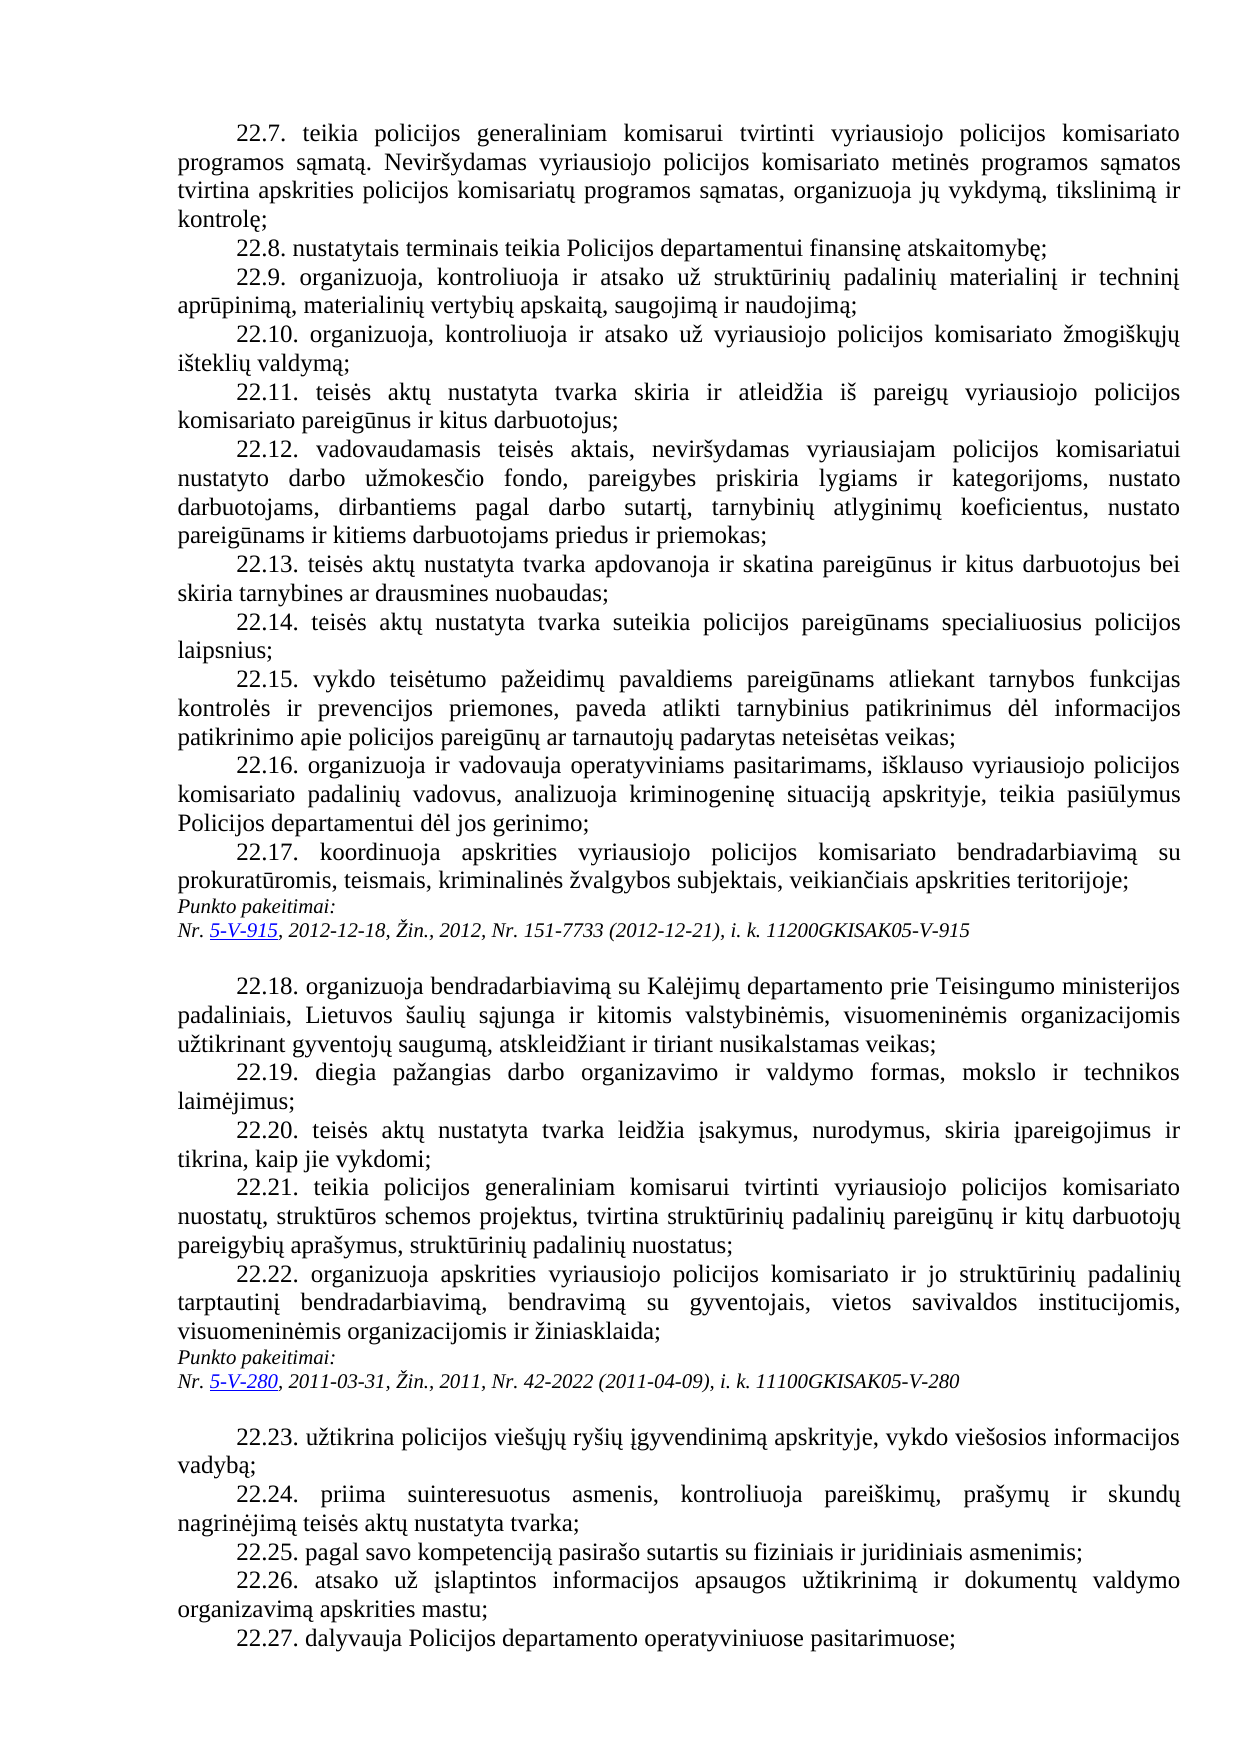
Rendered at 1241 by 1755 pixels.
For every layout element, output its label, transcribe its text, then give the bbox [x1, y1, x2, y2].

text 22.16. organizuoja ir vadovauja operatyviniams pasitarimams, išklauso vyriausiojo policijos komisariato padalinių vadovus, analizuoja kriminogeninę situaciją apskrityje, teikia pasiūlymus Policijos departamentui dėl jos gerinimo; [177, 751, 1181, 837]
text 22.9. organizuoja, kontroliuoja ir atsako už struktūrinių padalinių materialinį ir techninį aprūpinimą, materialinių vertybių apskaitą, saugojimą ir naudojimą; [177, 262, 1181, 319]
text 22.13. teisės aktų nustatyta tvarka apdovanoja ir skatina pareigūnus ir kitus darbuotojus bei skiria tarnybines ar drausmines nuobaudas; [177, 549, 1181, 607]
text 22.10. organizuoja, kontroliuoja ir atsako už vyriausiojo policijos komisariato žmogiškųjų išteklių valdymą; [177, 319, 1181, 377]
text 22.8. nustatytais terminais teikia Policijos departamentui finansinę atskaitomybę; [177, 233, 1181, 262]
text 22.24. priima suinteresuotus asmenis, kontroliuoja pareiškimų, prašymų ir skundų nagrinėjimą teisės aktų nustatyta tvarka; [177, 1479, 1181, 1537]
text 22.14. teisės aktų nustatyta tvarka suteikia policijos pareigūnams specialiuosius policijos laipsnius; [177, 607, 1181, 664]
text Punkto pakeitimai: [177, 1345, 1181, 1369]
text 22.23. užtikrina policijos viešųjų ryšių įgyvendinimą apskrityje, vykdo viešosios informacijos vadybą; [177, 1422, 1181, 1479]
text Nr. 5-V-915, 2012-12-18, Žin., 2012, Nr. 151-7733 (2012-12-21), i. k. 11200GKISAK05-V-915 [177, 918, 1181, 942]
text 22.27. dalyvauja Policijos departamento operatyviniuose pasitarimuose; [177, 1623, 1181, 1652]
text Punkto pakeitimai: [177, 894, 1181, 918]
text 22.17. koordinuoja apskrities vyriausiojo policijos komisariato bendradarbiavimą su prokuratūromis, teismais, kriminalinės žvalgybos subjektais, veikiančiais apskrities teritorijoje; [177, 837, 1181, 894]
text 22.11. teisės aktų nustatyta tvarka skiria ir atleidžia iš pareigų vyriausiojo policijos komisariato pareigūnus ir kitus darbuotojus; [177, 377, 1181, 434]
text 22.25. pagal savo kompetenciją pasirašo sutartis su fiziniais ir juridiniais asmenimis; [177, 1537, 1181, 1566]
text 22.19. diegia pažangias darbo organizavimo ir valdymo formas, mokslo ir technikos laimėjimus; [177, 1057, 1181, 1115]
text 22.18. organizuoja bendradarbiavimą su Kalėjimų departamento prie Teisingumo ministerijos padaliniais, Lietuvos šaulių sąjunga ir kitomis valstybinėmis, visuomeninėmis organizacijomis užtikrinant gyventojų saugumą, atskleidžiant ir tiriant nusikalstamas veikas; [177, 971, 1181, 1057]
text 22.21. teikia policijos generaliniam komisarui tvirtinti vyriausiojo policijos komisariato nuostatų, struktūros schemos projektus, tvirtina struktūrinių padalinių pareigūnų ir kitų darbuotojų pareigybių aprašymus, struktūrinių padalinių nuostatus; [177, 1172, 1181, 1259]
text 22.12. vadovaudamasis teisės aktais, neviršydamas vyriausiajam policijos komisariatui nustatyto darbo užmokesčio fondo, pareigybes priskiria lygiams ir kategorijoms, nustato darbuotojams, dirbantiems pagal darbo sutartį, tarnybinių atlyginimų koeficientus, nustato pareigūnams ir kitiems darbuotojams priedus ir priemokas; [177, 434, 1181, 549]
text 22.7. teikia policijos generaliniam komisarui tvirtinti vyriausiojo policijos komisariato programos sąmatą. Neviršydamas vyriausiojo policijos komisariato metinės programos sąmatos tvirtina apskrities policijos komisariatų programos sąmatas, organizuoja jų vykdymą, tikslinimą ir kontrolę; [177, 118, 1181, 233]
text Nr. 5-V-280, 2011-03-31, Žin., 2011, Nr. 42-2022 (2011-04-09), i. k. 11100GKISAK05-V-280 [177, 1369, 1181, 1393]
text 22.20. teisės aktų nustatyta tvarka leidžia įsakymus, nurodymus, skiria įpareigojimus ir tikrina, kaip jie vykdomi; [177, 1115, 1181, 1172]
text 22.15. vykdo teisėtumo pažeidimų pavaldiems pareigūnams atliekant tarnybos funkcijas kontrolės ir prevencijos priemones, paveda atlikti tarnybinius patikrinimus dėl informacijos patikrinimo apie policijos pareigūnų ar tarnautojų padarytas neteisėtas veikas; [177, 664, 1181, 751]
text 22.22. organizuoja apskrities vyriausiojo policijos komisariato ir jo struktūrinių padalinių tarptautinį bendradarbiavimą, bendravimą su gyventojais, vietos savivaldos institucijomis, visuomeninėmis organizacijomis ir žiniasklaida; [177, 1259, 1181, 1345]
text 22.26. atsako už įslaptintos informacijos apsaugos užtikrinimą ir dokumentų valdymo organizavimą apskrities mastu; [177, 1566, 1181, 1623]
